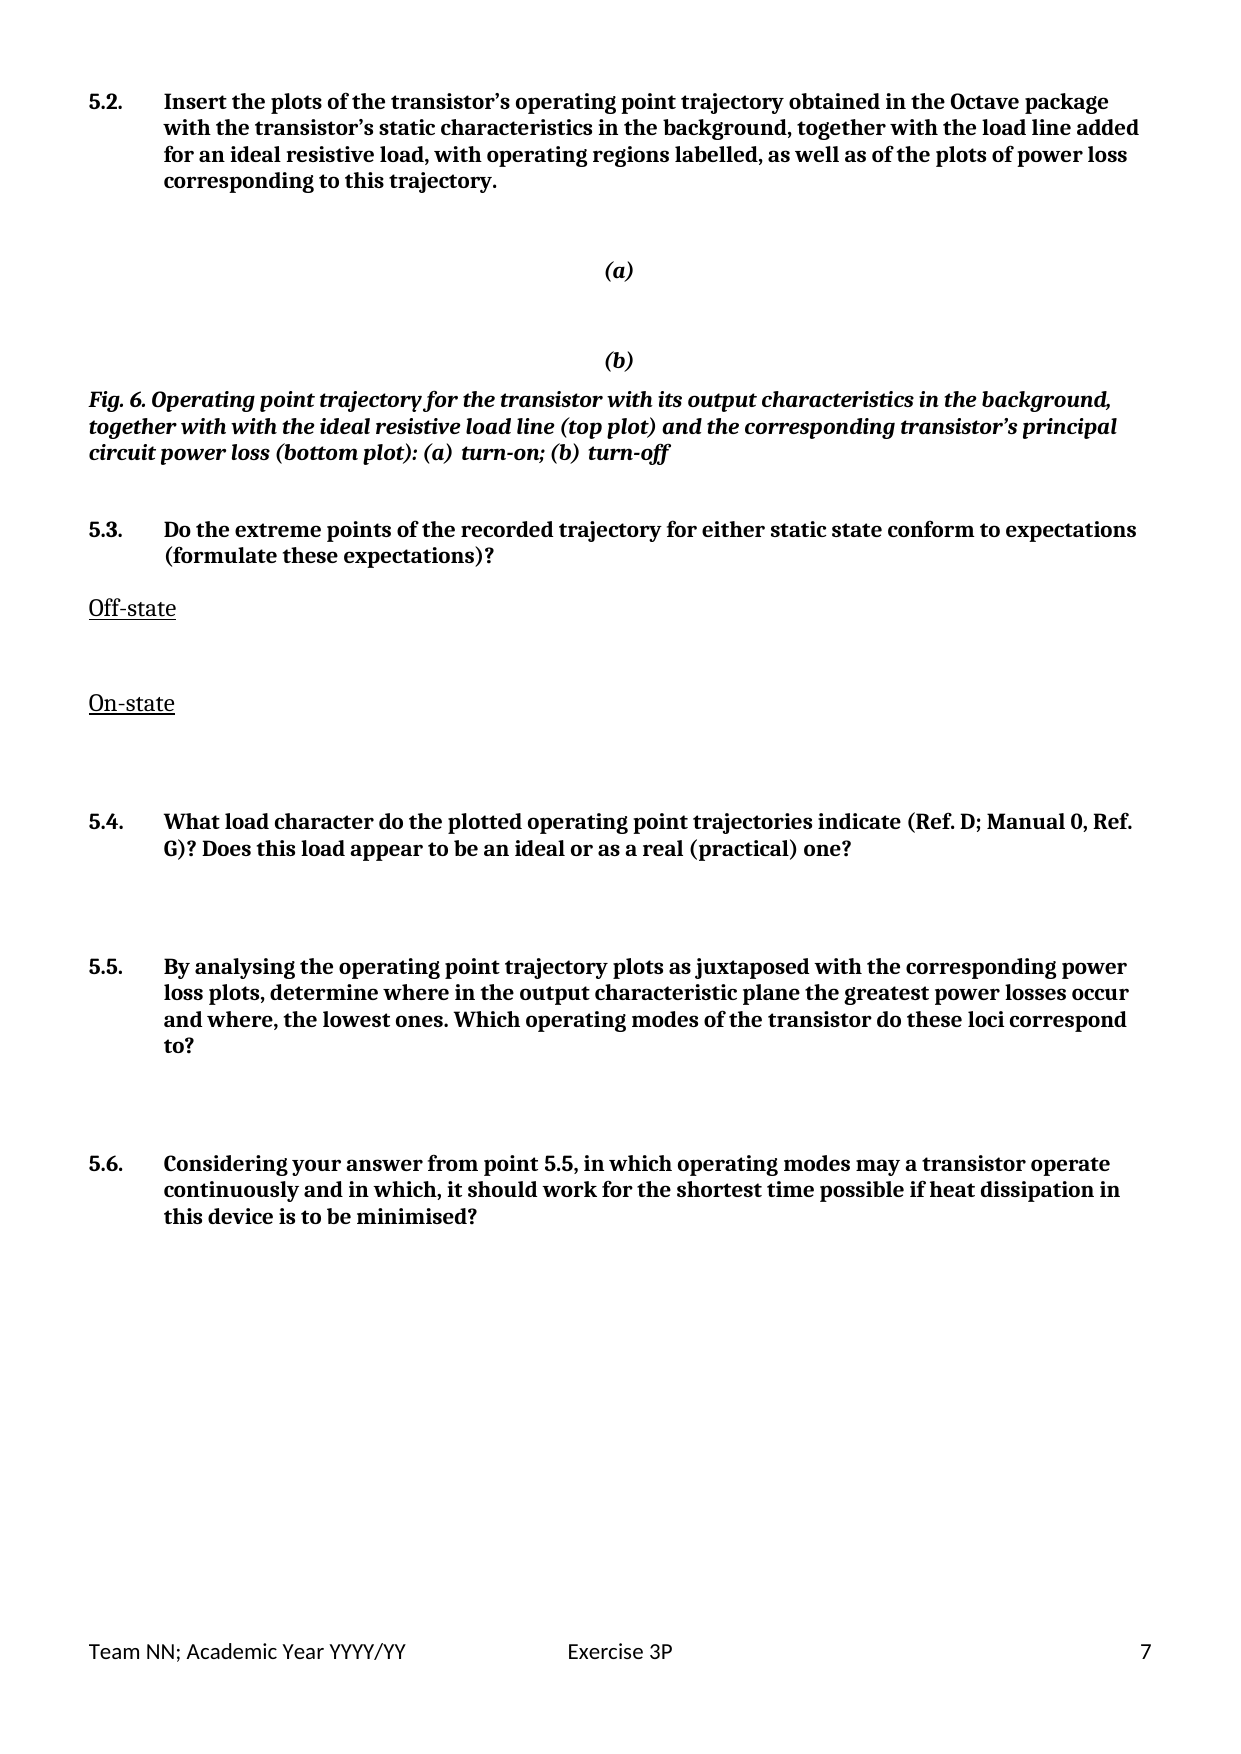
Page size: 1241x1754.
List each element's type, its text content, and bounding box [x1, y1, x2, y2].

text Fig. 6. Operating point trajectory for the transistor with its output characteristics in the background, together with with the ideal resistive load line (top plot) and the corresponding transistor’s principal circuit power loss (bottom plot): (a) turn-on; (b) turn-off [88, 387, 1152, 466]
subtitle By analysing the operating point trajectory plots as juxtaposed with the corresponding power loss plots, determine where in the output characteristic plane the greatest power losses occur and where, the lowest ones. Which operating modes of the transistor do these loci correspond to? [88, 953, 1152, 1059]
subtitle Insert the plots of the transistor’s operating point trajectory obtained in the Octave package with the transistor’s static characteristics in the background, together with the load line added for an ideal resistive load, with operating regions labelled, as well as of the plots of power loss corresponding to this trajectory. [88, 88, 1152, 194]
text (b) [88, 348, 1152, 374]
subtitle What load character do the plotted operating point trajectories indicate (Ref. D; Manual 0, Ref. G)? Does this load appear to be an ideal or as a real (practical) one? [88, 809, 1152, 862]
text (a) [88, 258, 1152, 284]
subtitle Off-state [88, 594, 1152, 623]
subtitle Considering your answer from point 5.5, in which operating modes may a transistor operate continuously and in which, it should work for the shortest time possible if heat dissipation in this device is to be minimised? [88, 1151, 1152, 1230]
subtitle Do the extreme points of the recorded trajectory for either static state conform to expectations (formulate these expectations)? [88, 517, 1152, 569]
subtitle On-state [88, 689, 1152, 718]
